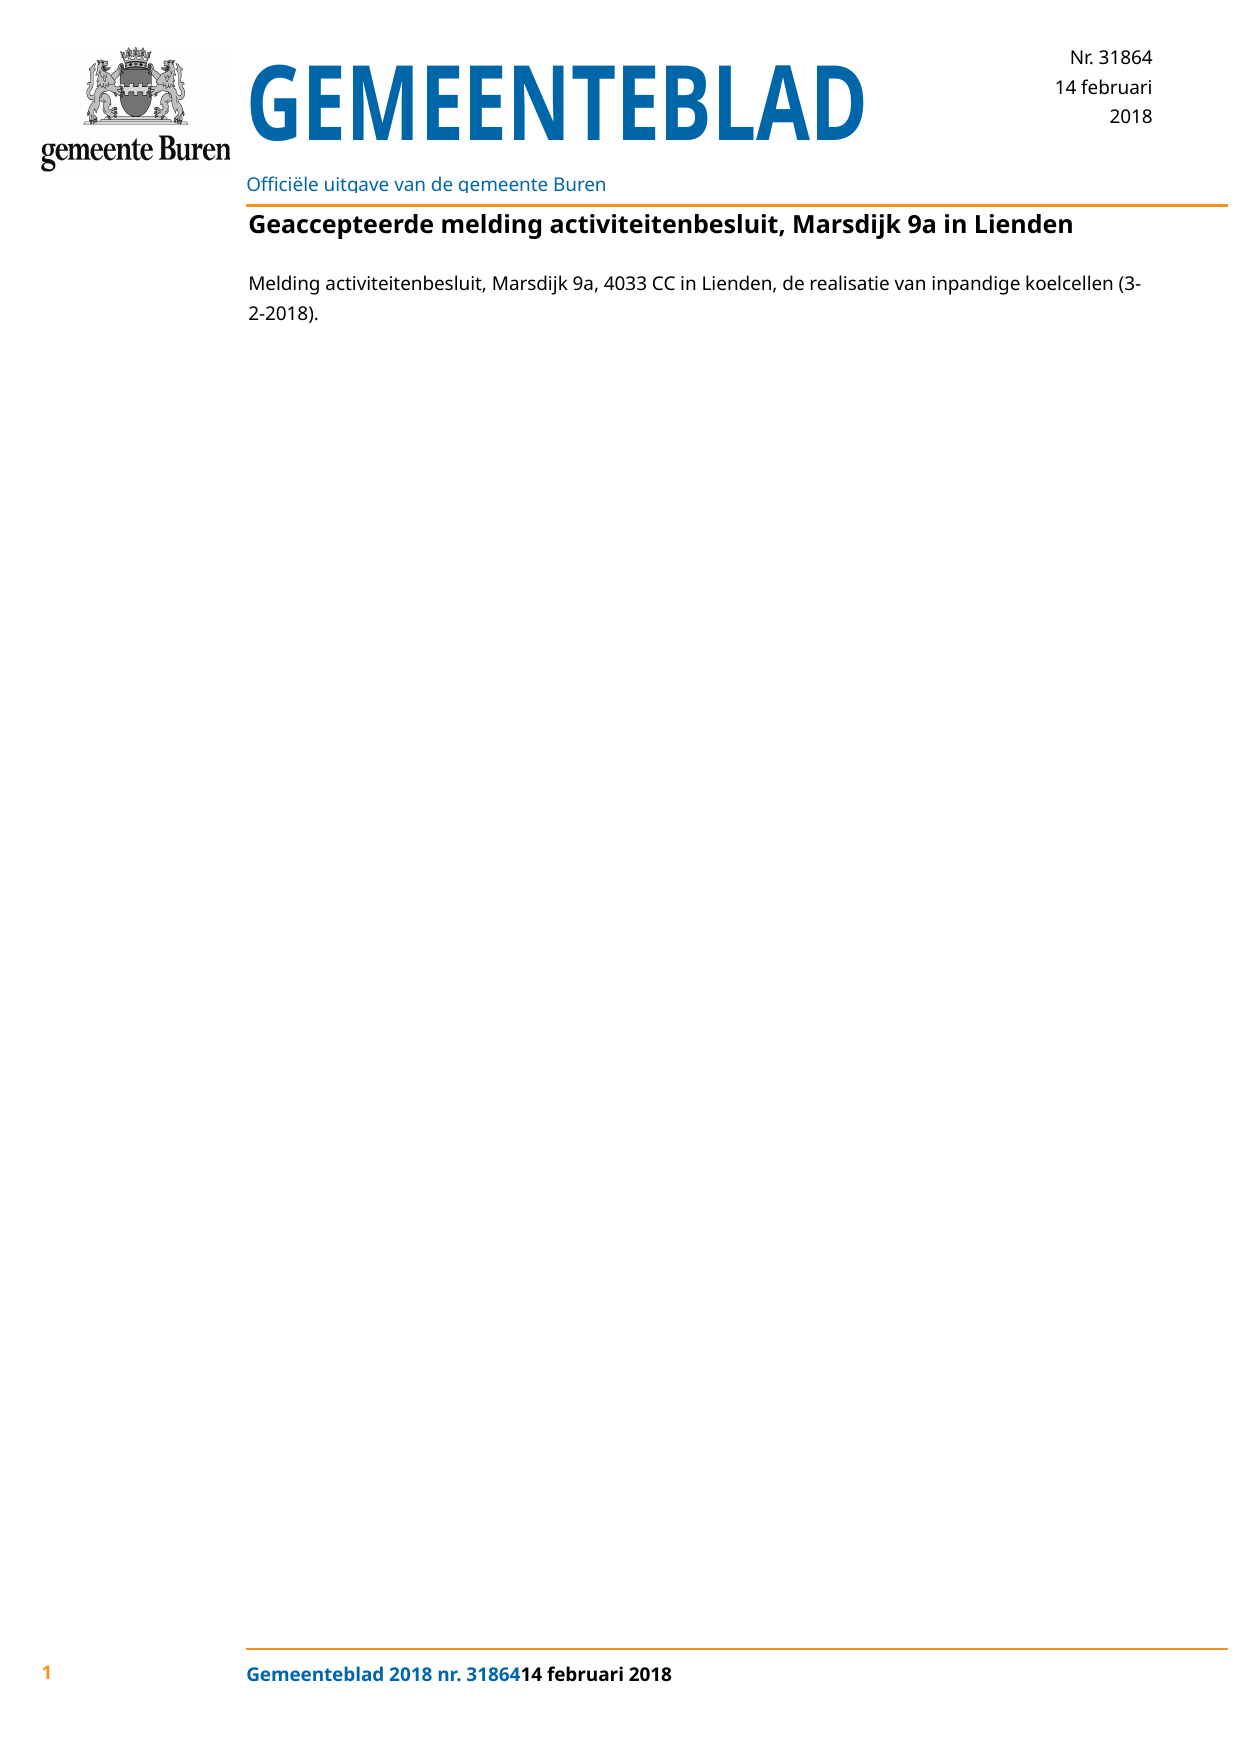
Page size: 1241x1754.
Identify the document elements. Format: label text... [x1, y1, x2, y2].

text Geaccepteerde melding activiteitenbesluit, Marsdijk 9a in Lienden [248, 207, 1152, 241]
picture [41, 47, 231, 172]
text Melding activiteitenbesluit, Marsdijk 9a, 4033 CC in Lienden, de realisatie van inpandige koelcellen (3-2-2018). [248, 270, 1152, 326]
